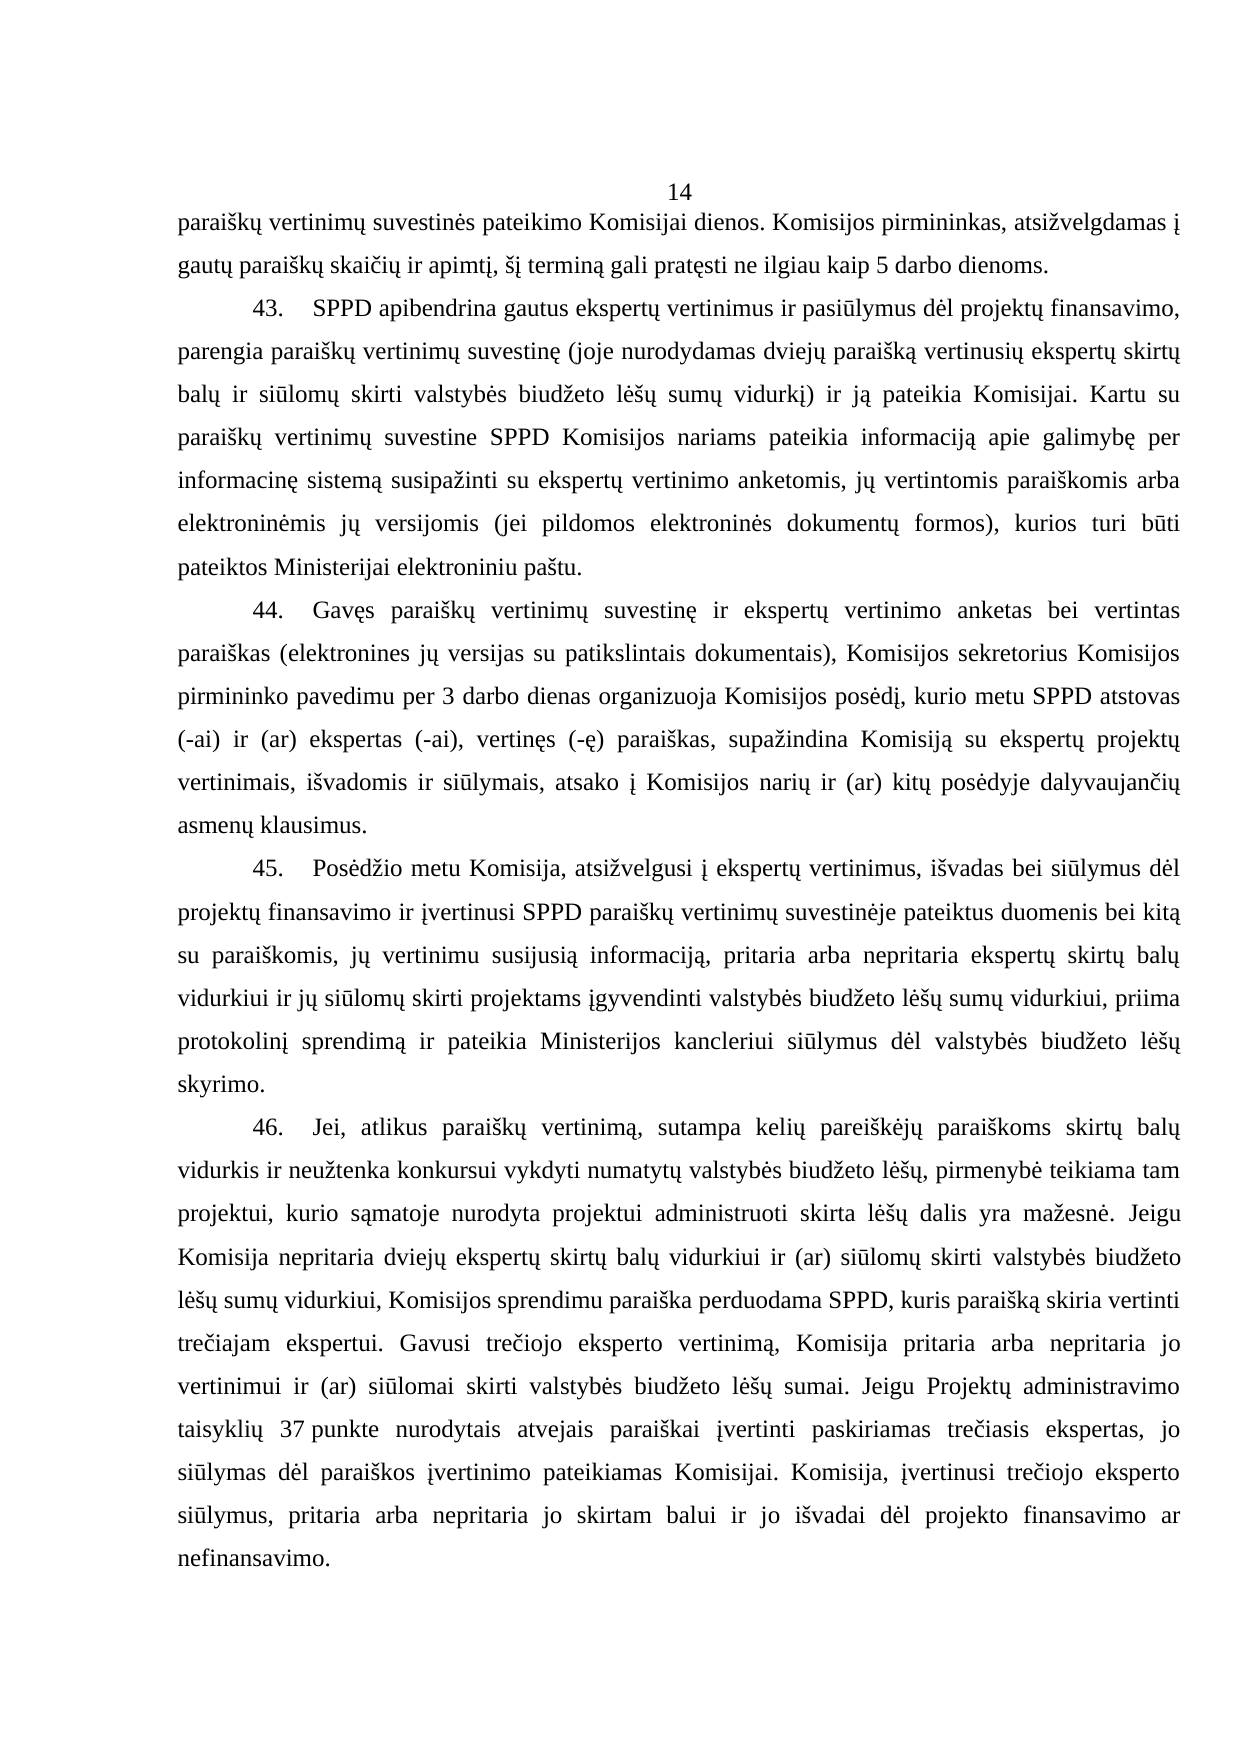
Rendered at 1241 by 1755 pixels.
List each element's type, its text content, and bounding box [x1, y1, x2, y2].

text 44. Gavęs paraiškų vertinimų suvestinę ir ekspertų vertinimo anketas bei vertintas paraiškas (elektronines jų versijas su patikslintais dokumentais), Komisijos sekretorius Komisijos pirmininko pavedimu per 3 darbo dienas organizuoja Komisijos posėdį, kurio metu SPPD atstovas (‑ai) ir (ar) ekspertas (-ai), vertinęs (-ę) paraiškas, supažindina Komisiją su ekspertų projektų vertinimais, išvadomis ir siūlymais, atsako į Komisijos narių ir (ar) kitų posėdyje dalyvaujančių asmenų klausimus. [177, 595, 1181, 839]
text 43. SPPD apibendrina gautus ekspertų vertinimus ir pasiūlymus dėl projektų finansavimo, parengia paraiškų vertinimų suvestinę (joje nurodydamas dviejų paraišką vertinusių ekspertų skirtų balų ir siūlomų skirti valstybės biudžeto lėšų sumų vidurkį) ir ją pateikia Komisijai. Kartu su paraiškų vertinimų suvestine SPPD Komisijos nariams pateikia informaciją apie galimybę per informacinę sistemą susipažinti su ekspertų vertinimo anketomis, jų vertintomis paraiškomis arba elektroninėmis jų versijomis (jei pildomos elektroninės dokumentų formos), kurios turi būti pateiktos Ministerijai elektroniniu paštu. [177, 293, 1181, 580]
text 46. Jei, atlikus paraiškų vertinimą, sutampa kelių pareiškėjų paraiškoms skirtų balų vidurkis ir neužtenka konkursui vykdyti numatytų valstybės biudžeto lėšų, pirmenybė teikiama tam projektui, kurio sąmatoje nurodyta projektui administruoti skirta lėšų dalis yra mažesnė. Jeigu Komisija nepritaria dviejų ekspertų skirtų balų vidurkiui ir (ar) siūlomų skirti valstybės biudžeto lėšų sumų vidurkiui, Komisijos sprendimu paraiška perduodama SPPD, kuris paraišką skiria vertinti trečiajam ekspertui. Gavusi trečiojo eksperto vertinimą, Komisija pritaria arba nepritaria jo vertinimui ir (ar) siūlomai skirti valstybės biudžeto lėšų sumai. Jeigu Projektų administravimo taisyklių 37 punkte nurodytais atvejais paraiškai įvertinti paskiriamas trečiasis ekspertas, jo siūlymas dėl paraiškos įvertinimo pateikiamas Komisijai. Komisija, įvertinusi trečiojo eksperto siūlymus, pritaria arba nepritaria jo skirtam balui ir jo išvadai dėl projekto finansavimo ar nefinansavimo. [177, 1112, 1181, 1572]
text 45. Posėdžio metu Komisija, atsižvelgusi į ekspertų vertinimus, išvadas bei siūlymus dėl projektų finansavimo ir įvertinusi SPPD paraiškų vertinimų suvestinėje pateiktus duomenis bei kitą su paraiškomis, jų vertinimu susijusią informaciją, pritaria arba nepritaria ekspertų skirtų balų vidurkiui ir jų siūlomų skirti projektams įgyvendinti valstybės biudžeto lėšų sumų vidurkiui, priima protokolinį sprendimą ir pateikia Ministerijos kancleriui siūlymus dėl valstybės biudžeto lėšų skyrimo. [177, 853, 1181, 1098]
text paraiškų vertinimų suvestinės pateikimo Komisijai dienos. Komisijos pirmininkas, atsižvelgdamas į gautų paraiškų skaičių ir apimtį, šį terminą gali pratęsti ne ilgiau kaip 5 darbo dienoms. [177, 207, 1181, 278]
